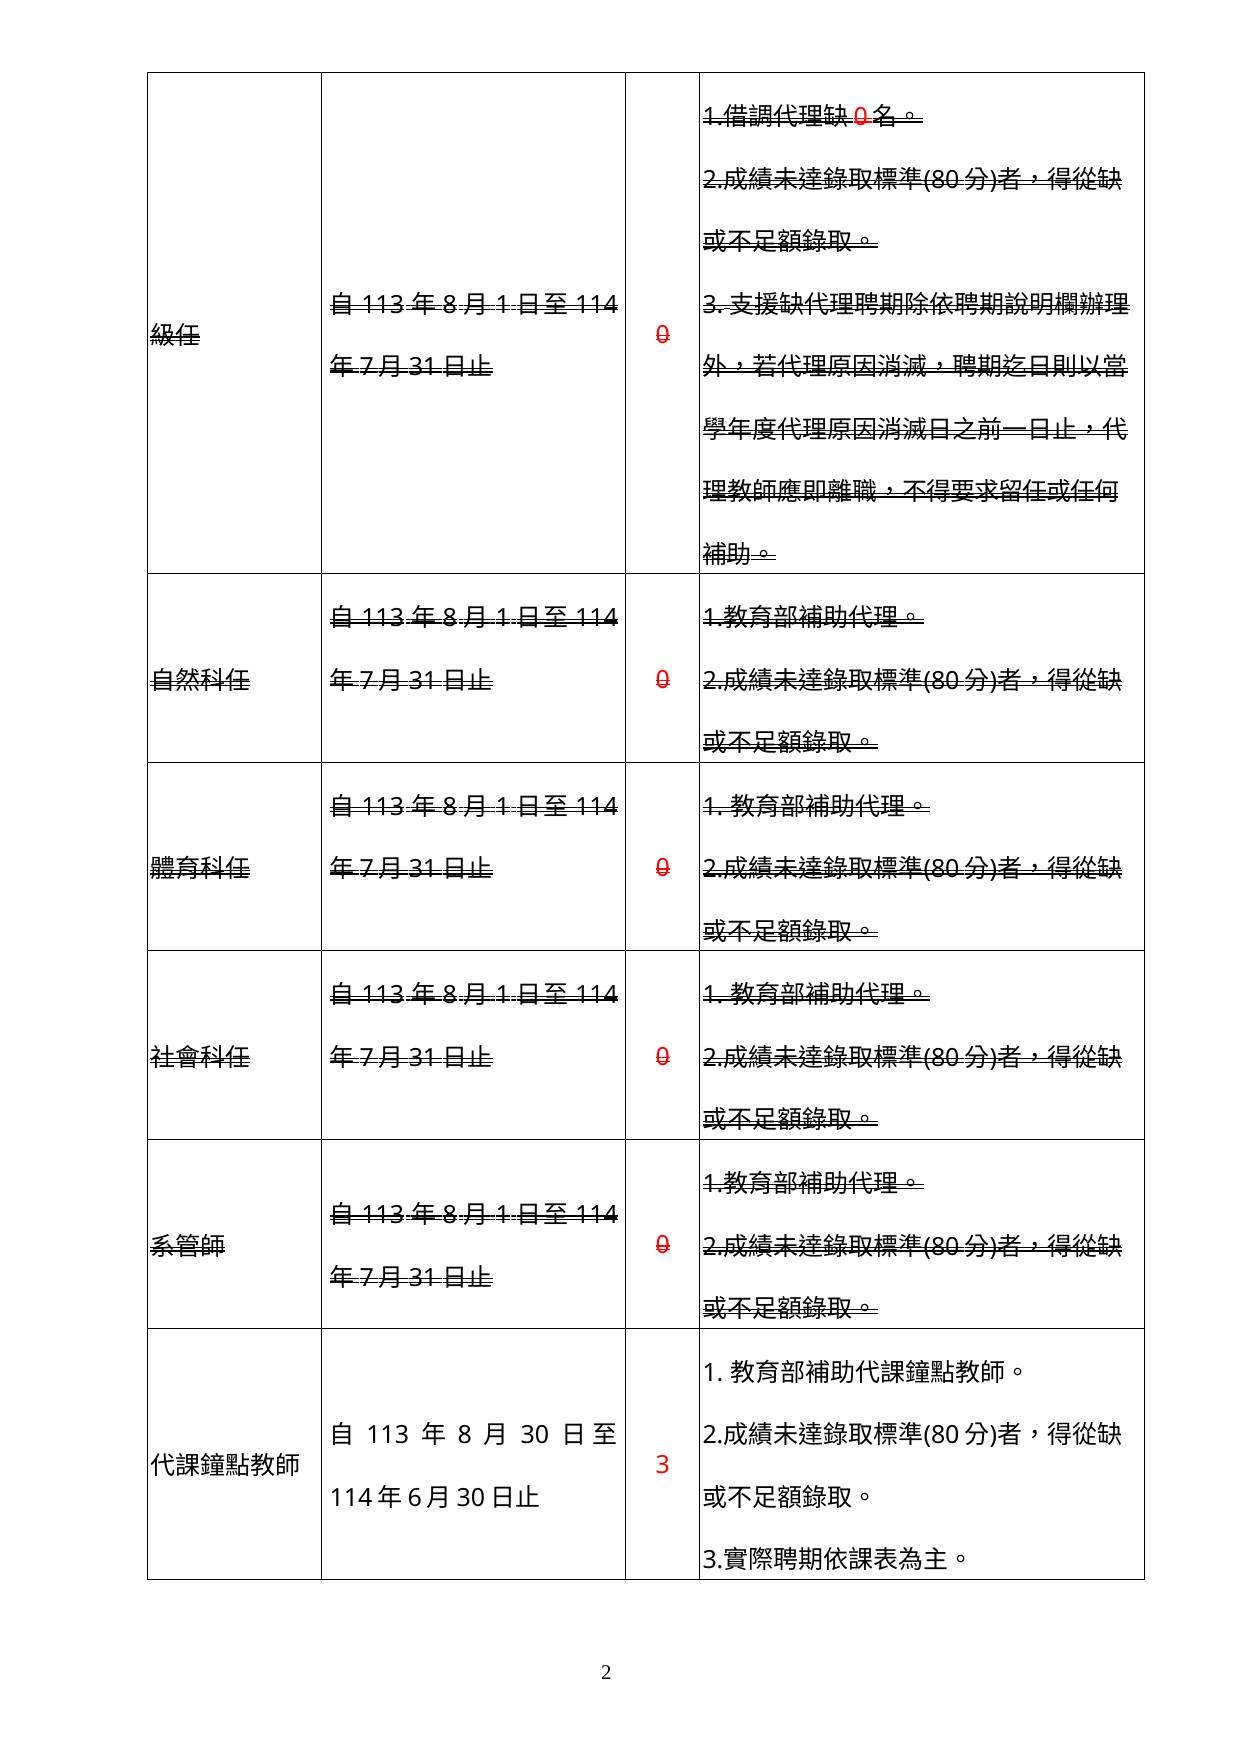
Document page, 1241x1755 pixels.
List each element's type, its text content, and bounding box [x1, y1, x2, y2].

table_cell 自然科任 [148, 574, 321, 762]
table_cell 級任 [148, 73, 321, 573]
table_cell 自113年8月1日至114年7月31日止 [322, 574, 625, 762]
table_cell 0 [626, 951, 699, 1139]
table_cell 社會科任 [148, 951, 321, 1139]
table_cell 0 [626, 574, 699, 762]
table_cell 體育科任 [148, 763, 321, 950]
table_cell 代課鐘點教師 [148, 1329, 321, 1578]
table_cell 0 [626, 1140, 699, 1327]
table_cell 系管師 [148, 1140, 321, 1327]
table_cell 自113年8月1日至114年7月31日止 [322, 951, 625, 1139]
table_cell 自113年8月1日至114年7月31日止 [322, 1140, 625, 1327]
table_cell 1. 教育部補助代理。 2.成績未達錄取標準(80分)者，得從缺或不足額錄取。 [700, 951, 1144, 1139]
table_cell 1. 教育部補助代課鐘點教師。 2.成績未達錄取標準(80分)者，得從缺或不足額錄取。 3.實際聘期依課表為主。 [700, 1329, 1144, 1578]
table_cell 自113年8月1日至114年7月31日止 [322, 763, 625, 950]
table_cell 1.借調代理缺0名。 2.成績未達錄取標準(80分)者，得從缺或不足額錄取。 3. 支援缺代理聘期除依聘期說明欄辦理外，若代理原因消滅，聘期迄日則以當學年度代理原因消滅日之前一日止，代理教師應即離職，不得要求留任或任何補助。 [700, 73, 1144, 573]
table_cell 0 [626, 763, 699, 950]
table_cell 0 [626, 73, 699, 573]
table_cell 自113年8月30日至114年6月30日止 [322, 1329, 625, 1578]
table_cell 1. 教育部補助代理。 2.成績未達錄取標準(80分)者，得從缺或不足額錄取。 [700, 763, 1144, 950]
table_cell 1.教育部補助代理。 2.成績未達錄取標準(80分)者，得從缺或不足額錄取。 [700, 574, 1144, 762]
table_cell 1.教育部補助代理。 2.成績未達錄取標準(80分)者，得從缺或不足額錄取。 [700, 1140, 1144, 1327]
table_cell 3 [626, 1329, 699, 1578]
table_cell 自113年8月1日至114年7月31日止 [322, 73, 625, 573]
